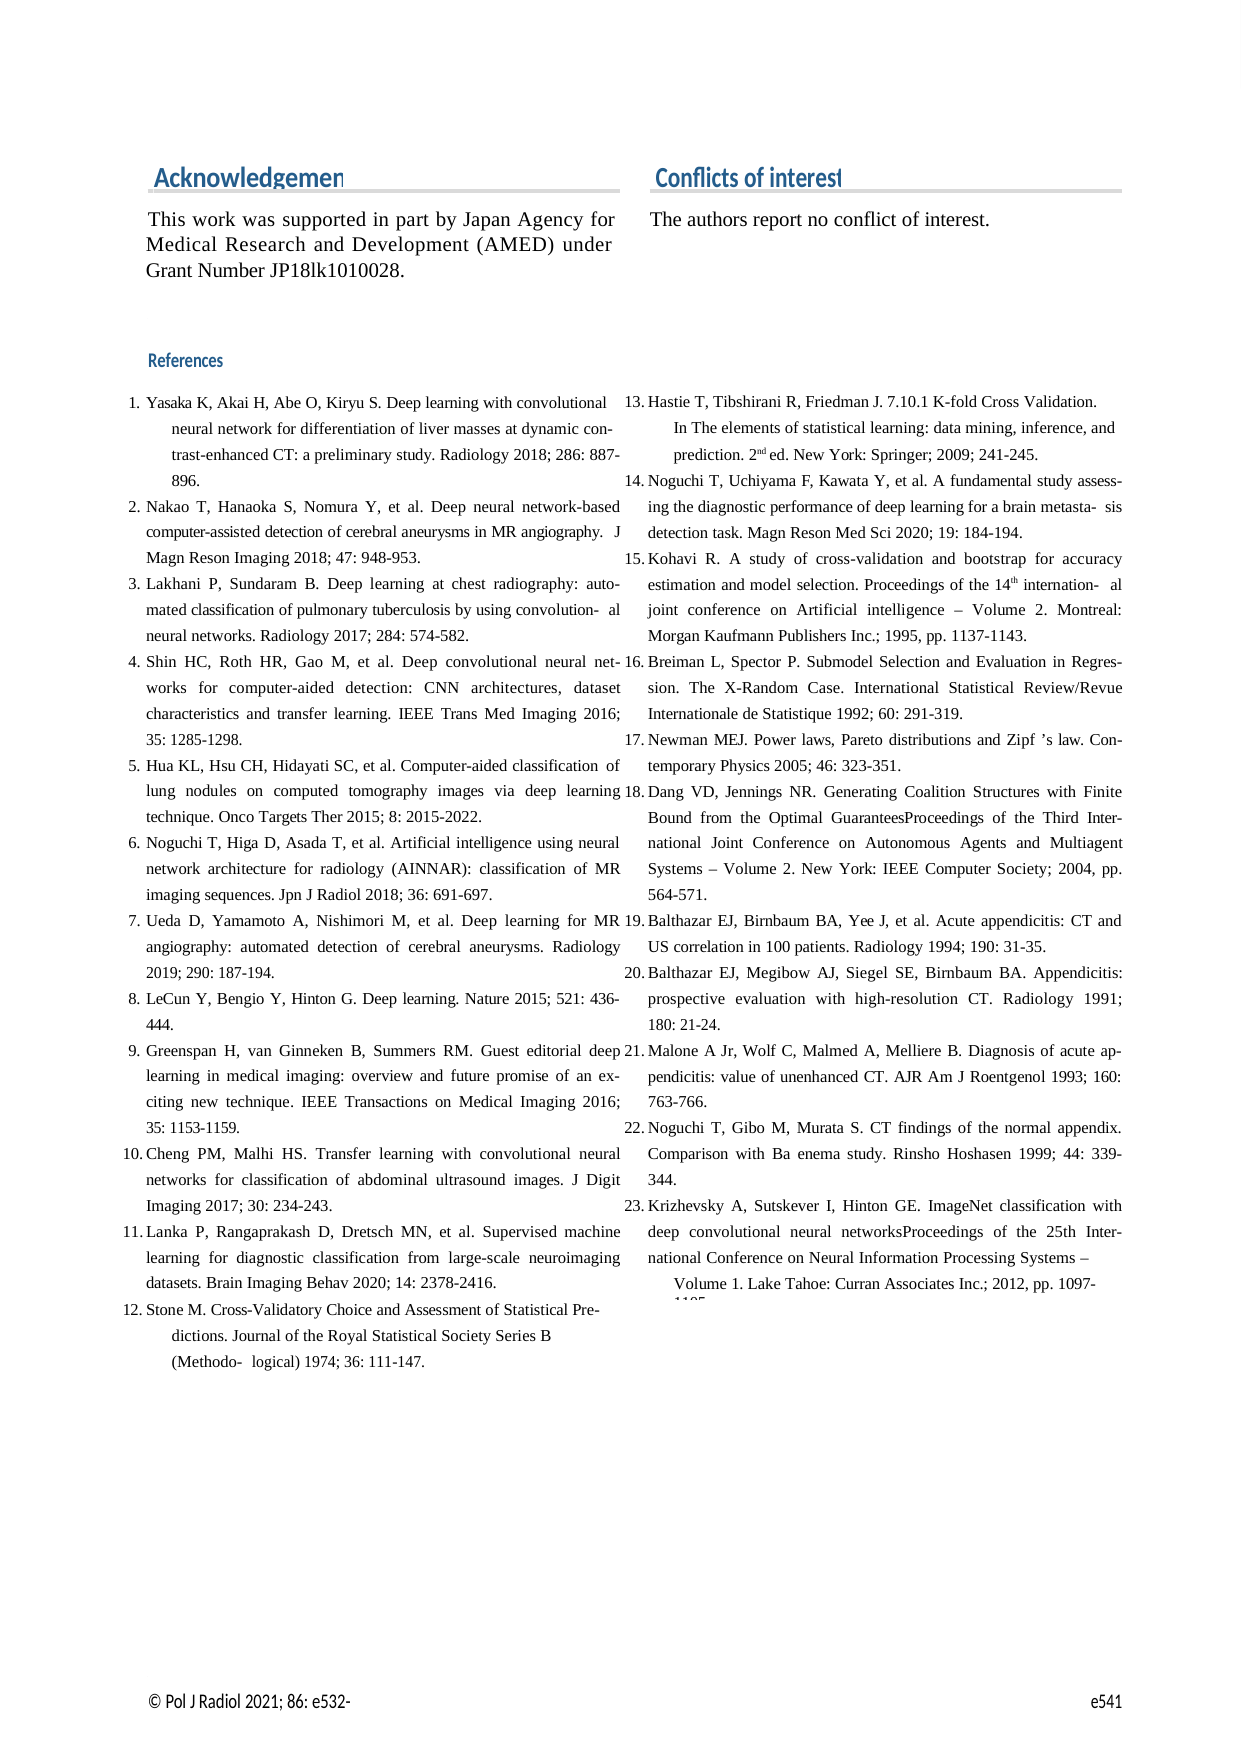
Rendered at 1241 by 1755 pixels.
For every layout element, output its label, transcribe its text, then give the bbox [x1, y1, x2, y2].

list Kohavi R. A study of cross-validation and bootstrap for accuracy estimation and model selection. Proceedings of the 14th internation- al joint conference on Artificial intelligence – Volume 2. Montreal: Morgan Kaufmann Publishers Inc.; 1995, pp. 1137-1143. [648, 548, 1123, 645]
text e541 [1091, 1689, 1124, 1714]
list Dang VD, Jennings NR. Generating Coalition Structures with Finite Bound from the Optimal GuaranteesProceedings of the Third Inter- national Joint Conference on Autonomous Agents and Multiagent Systems – Volume 2. New York: IEEE Computer Society; 2004, pp. 564-571. [648, 782, 1123, 904]
list Malone A Jr, Wolf C, Malmed A, Melliere B. Diagnosis of acute ap- pendicitis: value of unenhanced CT. AJR Am J Roentgenol 1993; 160: 763-766. [648, 1041, 1122, 1111]
text © Pol J Radiol 2021; 86: e532-e541 [148, 1689, 375, 1714]
text 896. [171, 470, 622, 489]
text This work was supported in part by Japan Agency for [148, 208, 623, 230]
list Hastie T, Tibshirani R, Friedman J. 7.10.1 K-fold Cross Validation. [648, 393, 1124, 411]
list Balthazar EJ, Birnbaum BA, Yee J, et al. Acute appendicitis: CT and US correlation in 100 patients. Radiology 1994; 190: 31-35. [648, 911, 1122, 956]
text Conflicts of interest [649, 161, 1124, 194]
list Newman MEJ. Power laws, Pareto distributions and Zipf ’s law. Con- temporary Physics 2005; 46: 323-351. [648, 730, 1123, 775]
list Noguchi T, Higa D, Asada T, et al. Artificial intelligence using neural network architecture for radiology (AINNAR): classification of MR imaging sequences. Jpn J Radiol 2018; 36: 691-697. [146, 833, 621, 904]
list Noguchi T, Uchiyama F, Kawata Y, et al. A fundamental study assess- ing the diagnostic performance of deep learning for a brain metasta- sis detection task. Magn Reson Med Sci 2020; 19: 184-194. [648, 471, 1123, 542]
list Ueda D, Yamamoto A, Nishimori M, et al. Deep learning for MR angiography: automated detection of cerebral aneurysms. Radiology 2019; 290: 187-194. [146, 911, 621, 982]
text In The elements of statistical learning: data mining, inference, and prediction. 2nd ed. New York: Springer; 2009; 241-245. [673, 418, 1123, 464]
list Stone M. Cross-Validatory Choice and Assessment of Statistical Pre- [146, 1299, 622, 1318]
text dictions. Journal of the Royal Statistical Society Series B (Methodo- logical) 1974; 36: 111-147. [171, 1318, 621, 1371]
text neural network for differentiation of liver masses at dynamic con- trast-enhanced CT: a preliminary study. Radiology 2018; 286: 887- [171, 418, 621, 463]
list Balthazar EJ, Megibow AJ, Siegel SE, Birnbaum BA. Appendicitis: prospective evaluation with high-resolution CT. Radiology 1991; 180: 21-24. [648, 963, 1123, 1034]
list Lanka P, Rangaprakash D, Dretsch MN, et al. Supervised machine learning for diagnostic classification from large-scale neuroimaging datasets. Brain Imaging Behav 2020; 14: 2378-2416. [146, 1222, 621, 1292]
list Breiman L, Spector P. Submodel Selection and Evaluation in Regres- sion. The X-Random Case. International Statistical Review/Revue Internationale de Statistique 1992; 60: 291-319. [648, 652, 1123, 723]
list Greenspan H, van Ginneken B, Summers RM. Guest editorial deep learning in medical imaging: overview and future promise of an ex- citing new technique. IEEE Transactions on Medical Imaging 2016; 35: 1153-1159. [146, 1040, 621, 1137]
list Cheng PM, Malhi HS. Transfer learning with convolutional neural networks for classification of abdominal ultrasound images. J Digit Imaging 2017; 30: 234-243. [146, 1144, 621, 1215]
text Medical Research and Development (AMED) under Grant Number JP18lk1010028. [146, 232, 621, 282]
text References [148, 348, 224, 372]
text Volume 1. Lake Tahoe: Curran Associates Inc.; 2012, pp. 1097-1105. [673, 1274, 1124, 1300]
text The authors report no conflict of interest. [649, 208, 993, 230]
list Noguchi T, Gibo M, Murata S. CT findings of the normal appendix. Comparison with Ba enema study. Rinsho Hoshasen 1999; 44: 339- 344. [648, 1118, 1123, 1189]
list Hua KL, Hsu CH, Hidayati SC, et al. Computer-aided classification of lung nodules on computed tomography images via deep learning technique. Onco Targets Ther 2015; 8: 2015-2022. [146, 755, 621, 826]
list Yasaka K, Akai H, Abe O, Kiryu S. Deep learning with convolutional [146, 394, 622, 412]
list Krizhevsky A, Sutskever I, Hinton GE. ImageNet classification with deep convolutional neural networksProceedings of the 25th Inter- national Conference on Neural Information Processing Systems – [648, 1196, 1122, 1267]
list Lakhani P, Sundaram B. Deep learning at chest radiography: auto- mated classification of pulmonary tuberculosis by using convolution- al neural networks. Radiology 2017; 284: 574-582. [146, 574, 621, 645]
list Nakao T, Hanaoka S, Nomura Y, et al. Deep neural network-based computer-assisted detection of cerebral aneurysms in MR angiography. J Magn Reson Imaging 2018; 47: 948-953. [146, 496, 620, 567]
list Shin HC, Roth HR, Gao M, et al. Deep convolutional neural net- works for computer-aided detection: CNN architectures, dataset characteristics and transfer learning. IEEE Trans Med Imaging 2016; 35: 1285-1298. [146, 652, 621, 748]
text Acknowledgements [148, 161, 622, 194]
list LeCun Y, Bengio Y, Hinton G. Deep learning. Nature 2015; 521: 436- 444. [146, 988, 621, 1033]
